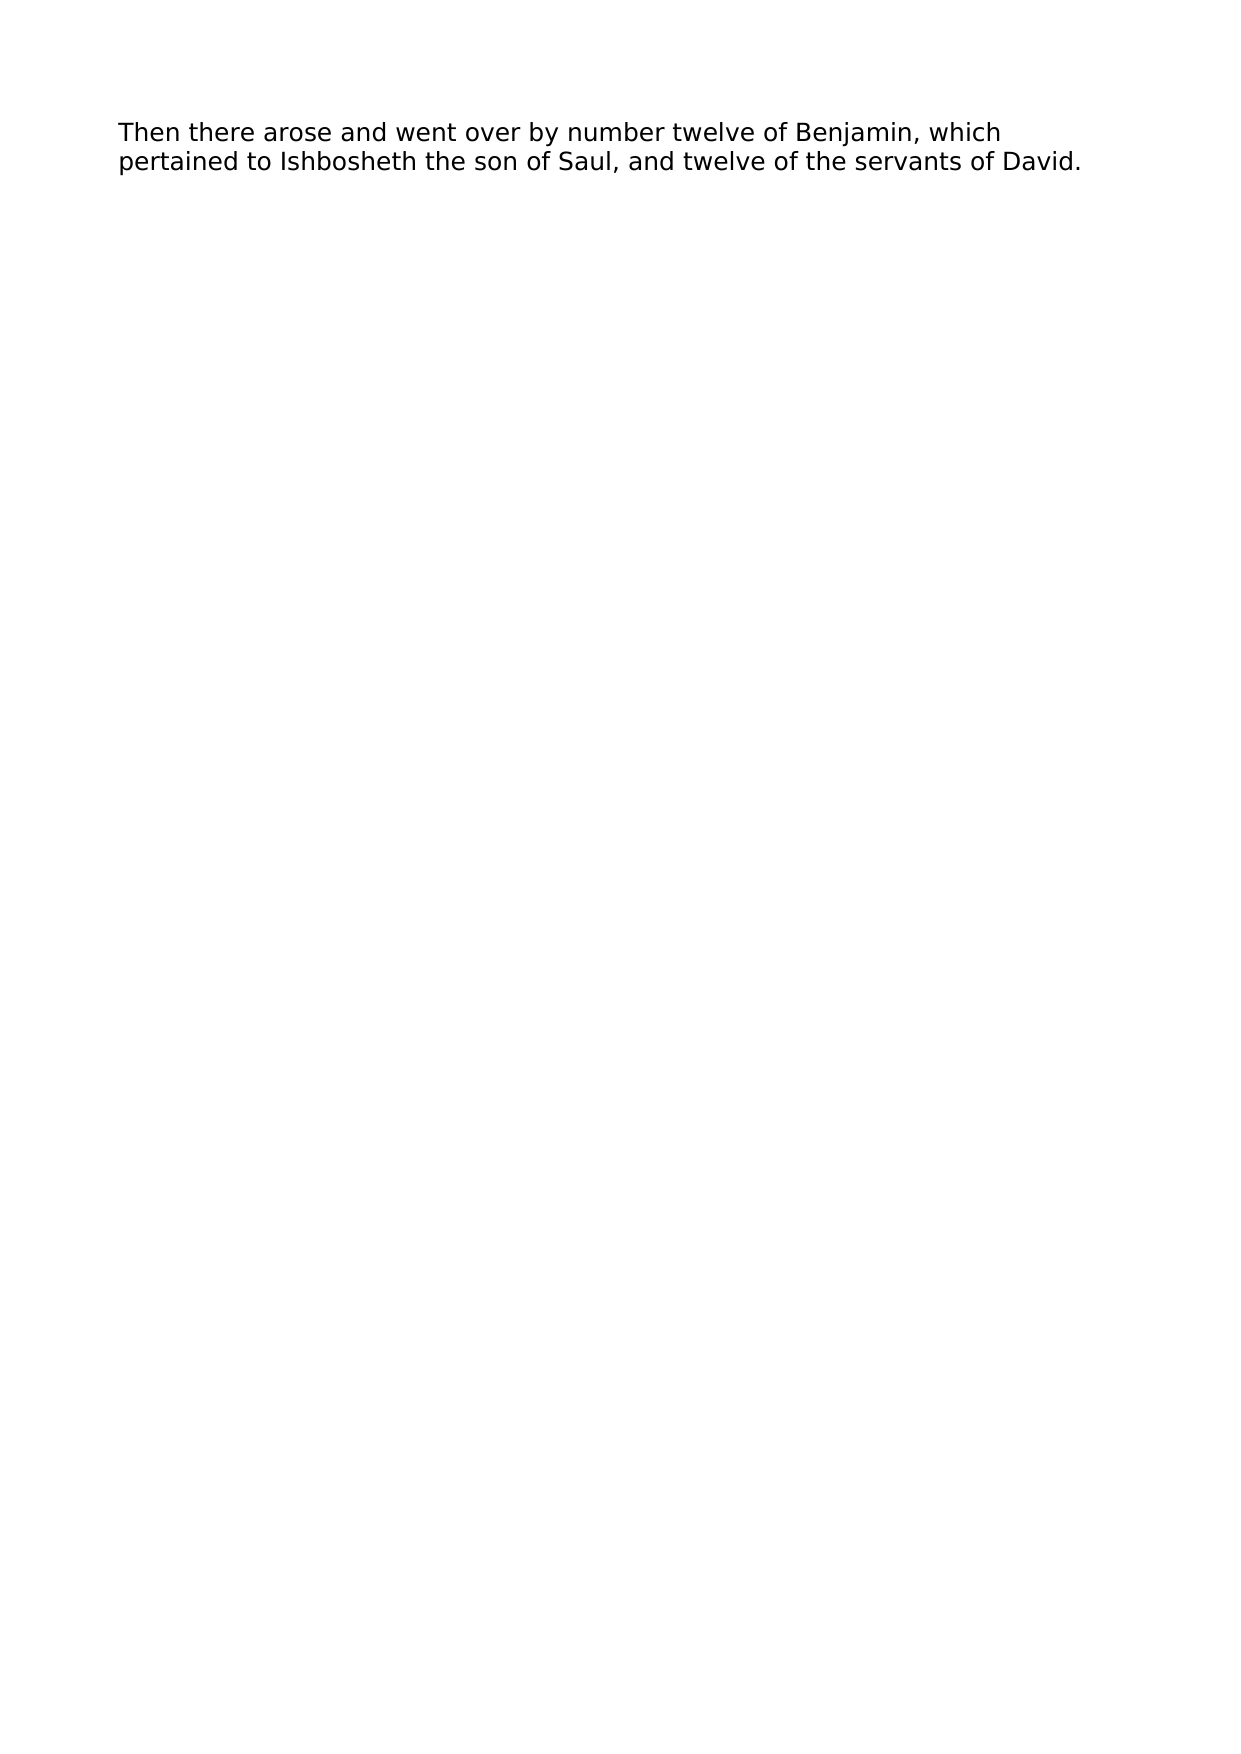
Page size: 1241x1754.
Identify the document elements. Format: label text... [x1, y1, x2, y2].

text Then there arose and went over by number twelve of Benjamin, which pertained to Ishbosheth the son of Saul, and twelve of the servants of David. [118, 118, 1122, 176]
